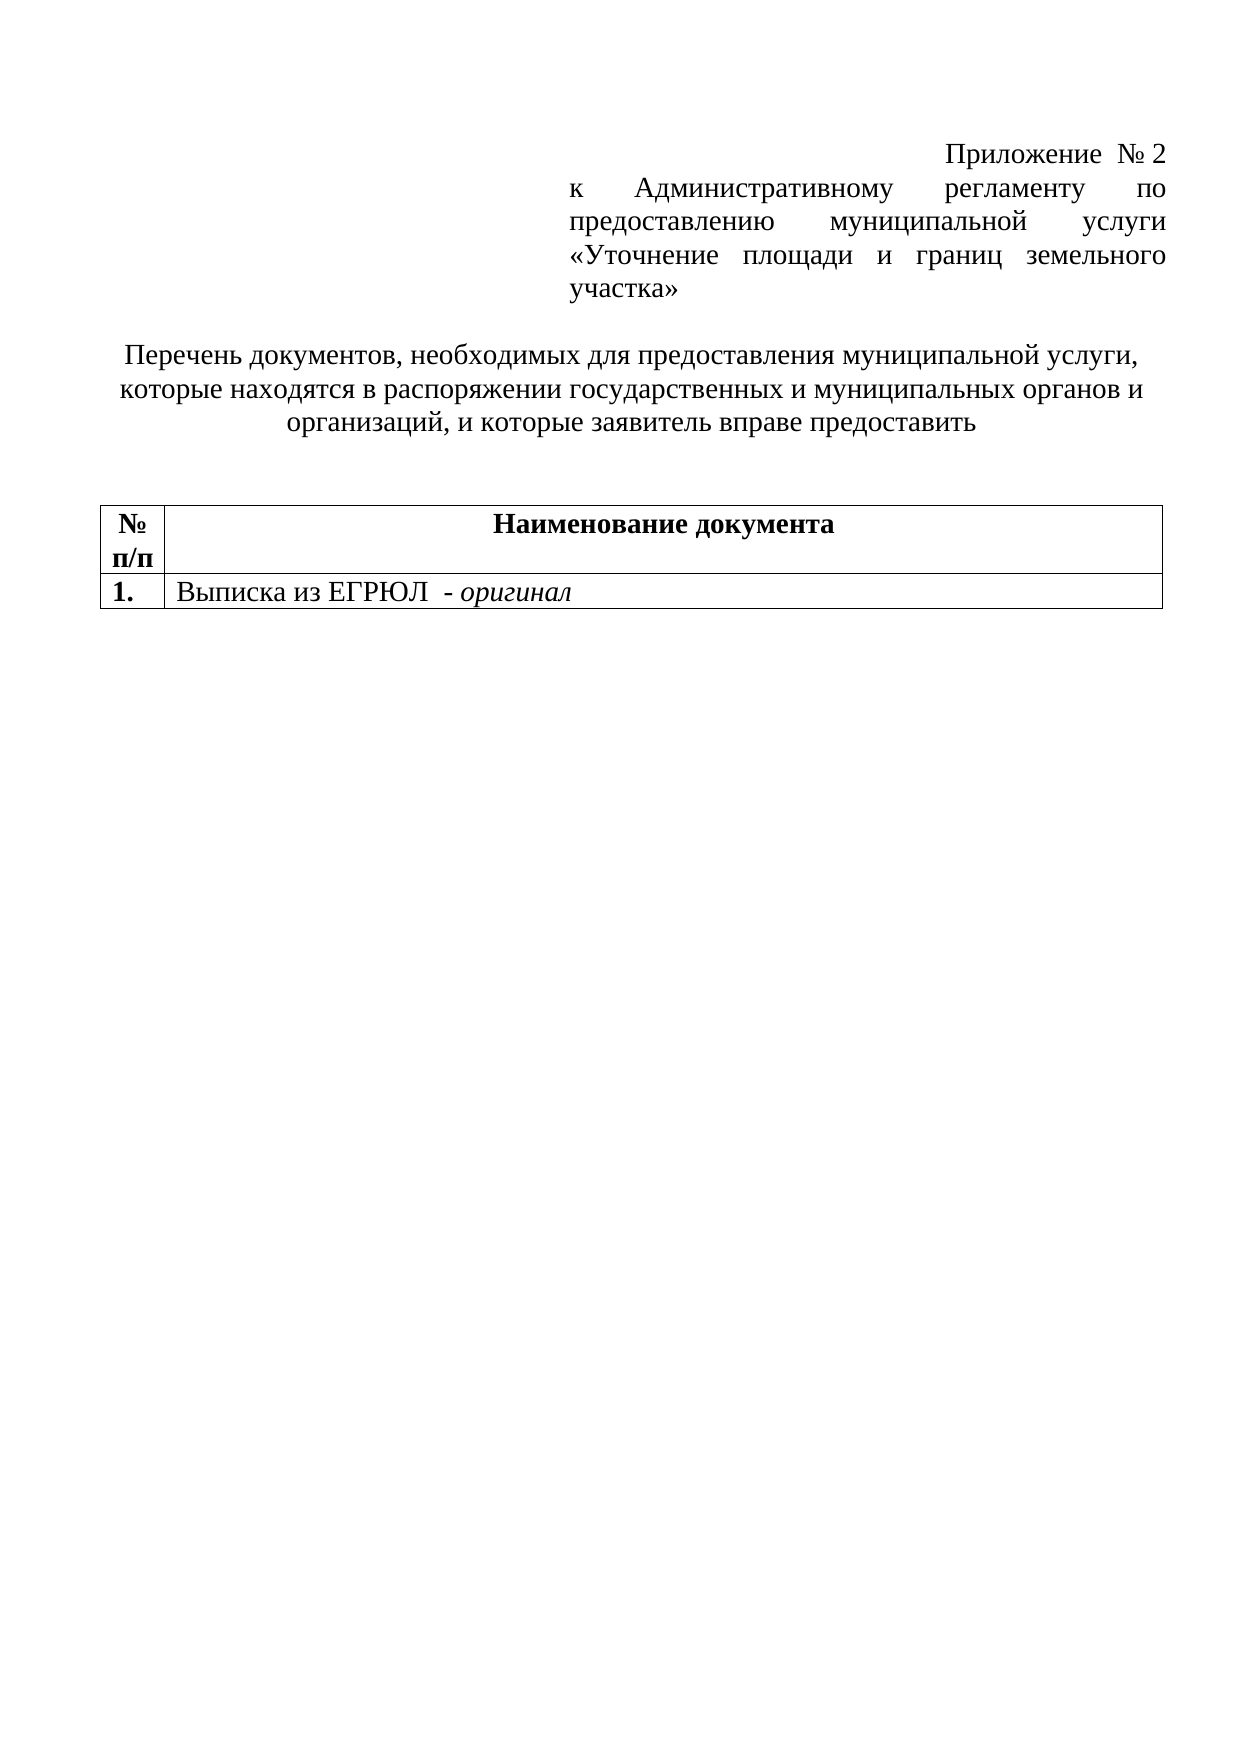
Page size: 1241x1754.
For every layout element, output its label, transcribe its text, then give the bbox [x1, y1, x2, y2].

table_cell 1. [101, 574, 164, 608]
text Приложение № 2 [97, 136, 1167, 170]
table_header № п/п [101, 506, 164, 573]
table_cell Выписка из ЕГРЮЛ - оригинал [165, 574, 1162, 608]
text к Административному регламенту по предоставлению муниципальной услуги «Уточнение площади и границ земельного участка» [569, 170, 1167, 304]
table_header Наименование документа [165, 506, 1162, 573]
text Перечень документов, необходимых для предоставления муниципальной услуги, которые находятся в распоряжении государственных и муниципальных органов и организаций, и которые заявитель вправе предоставить [97, 337, 1167, 438]
